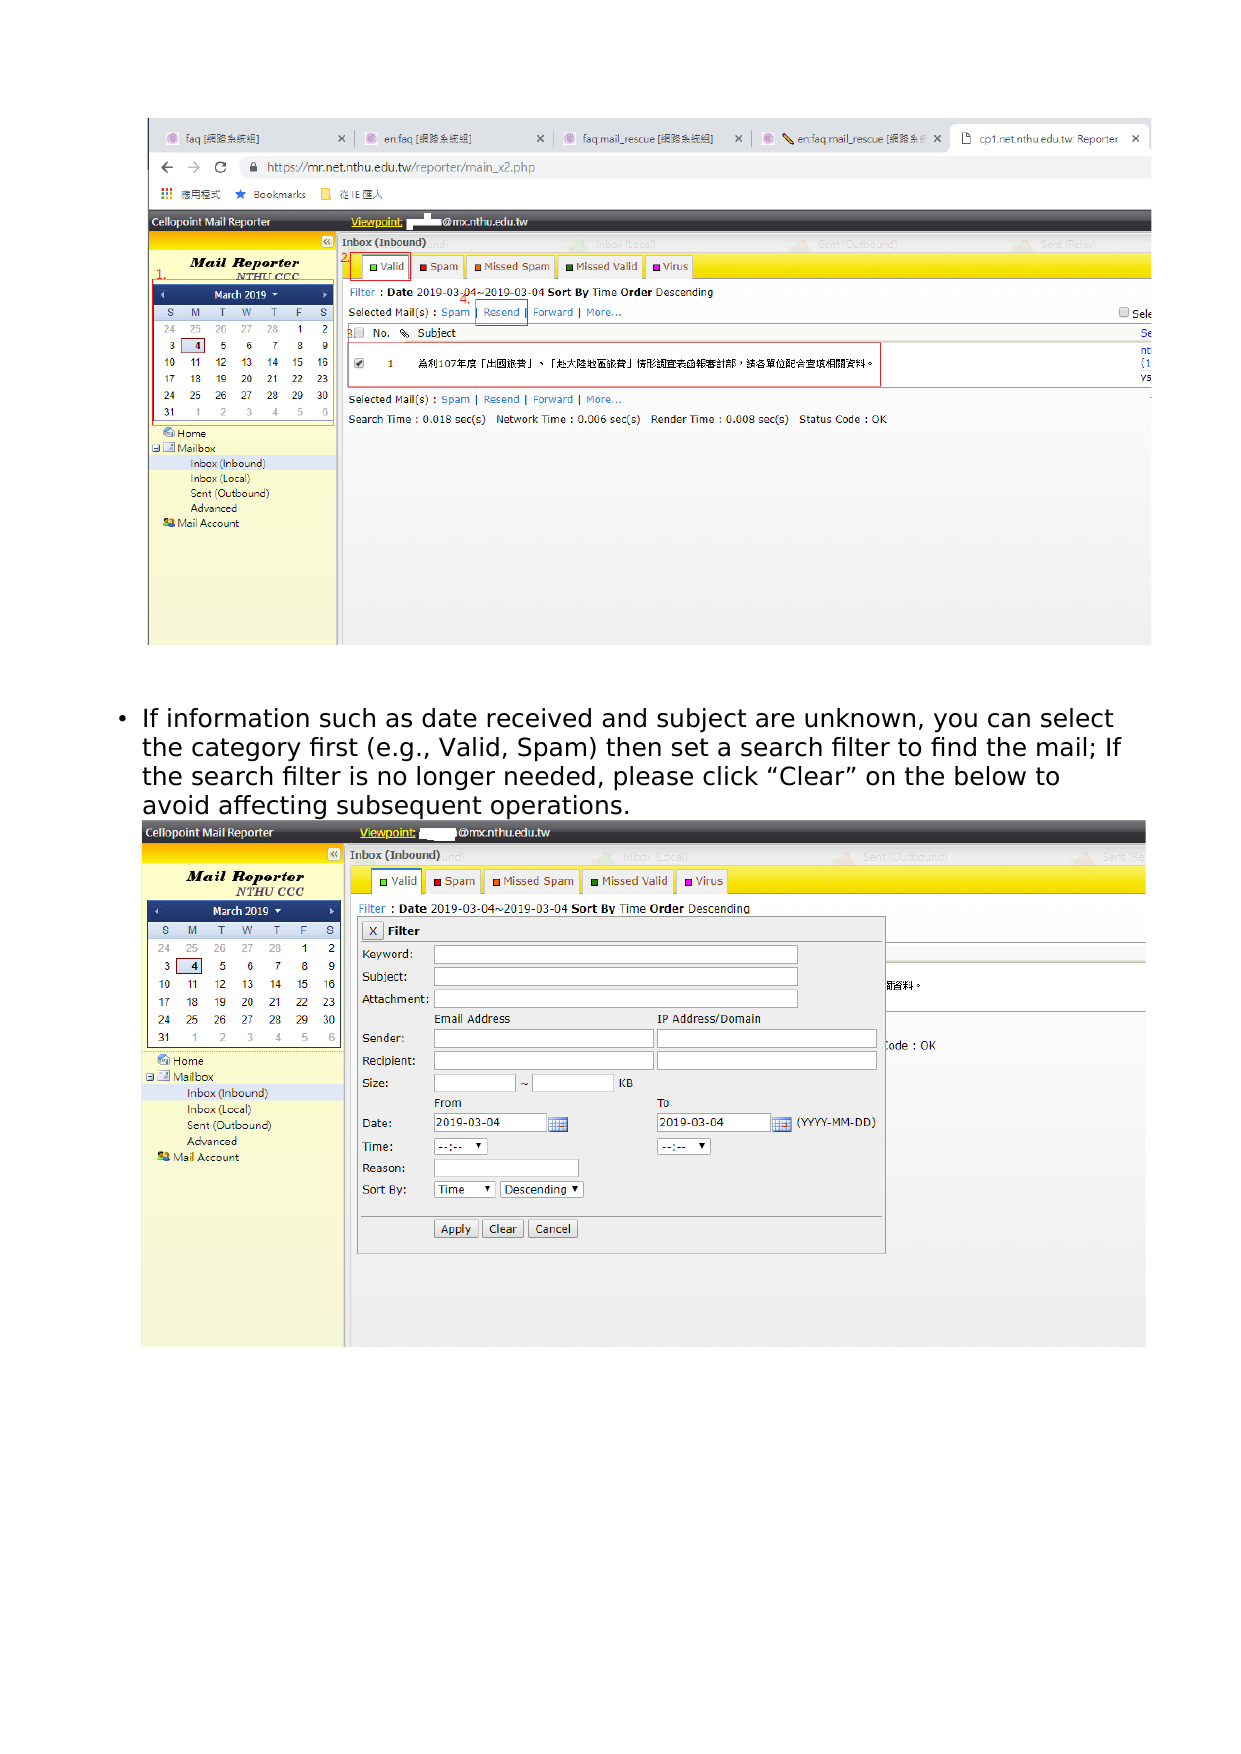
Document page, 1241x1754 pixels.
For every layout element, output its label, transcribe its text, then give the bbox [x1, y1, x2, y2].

picture [141, 820, 1146, 1347]
picture [147, 118, 1152, 645]
list [118, 118, 147, 645]
list If information such as date received and subject are unknown, you can select the category first (e.g., Valid, Spam) then set a search filter to find the mail; If the search filter is no longer needed, please click “Clear” on the below to avoid affecting subsequent operations. [118, 704, 1122, 1347]
